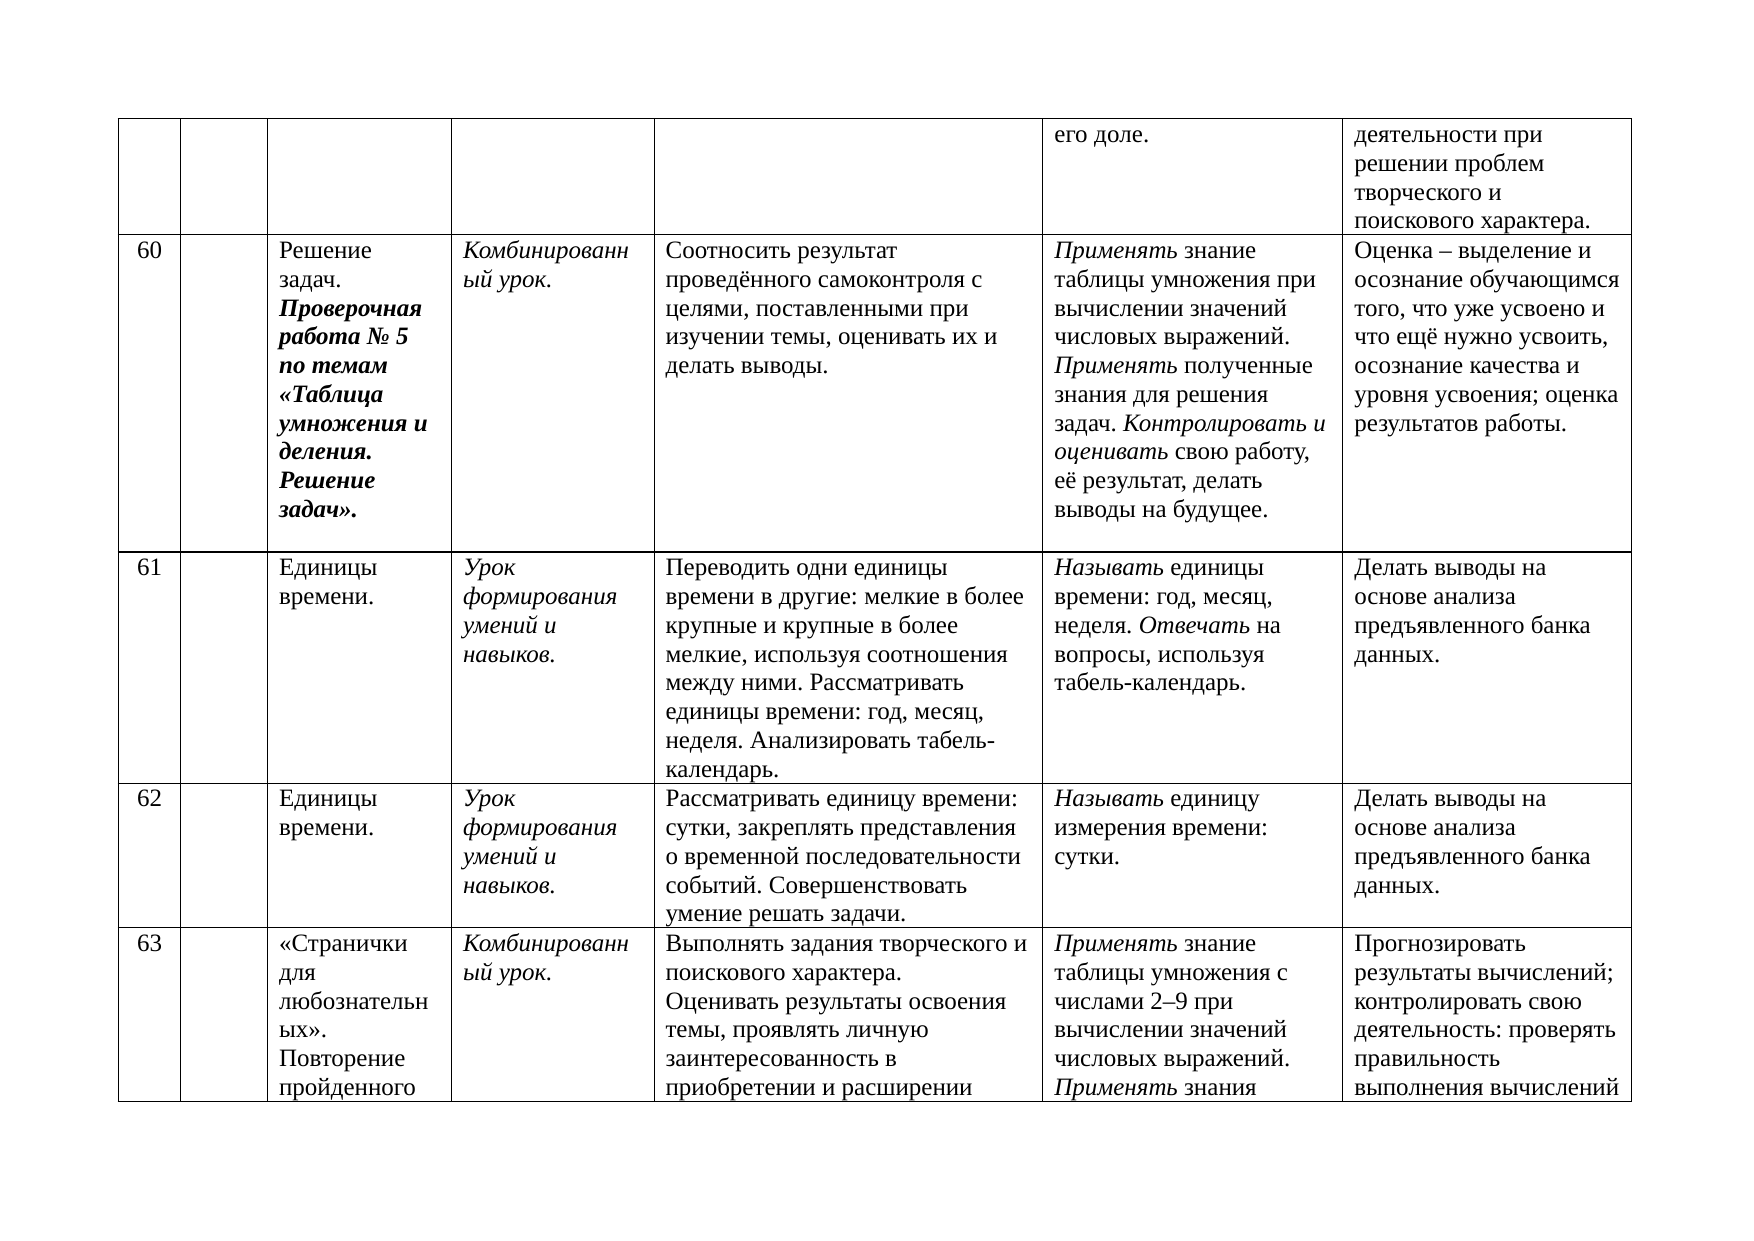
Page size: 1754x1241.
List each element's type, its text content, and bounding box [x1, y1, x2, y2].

table_cell 60 [119, 235, 180, 551]
table_cell Прогнозировать результаты вычислений; контролировать свою деятельность: проверять правильность выполнения вычислений [1343, 928, 1631, 1101]
table_cell [181, 119, 267, 234]
table_cell Урок формирования умений и навыков. [452, 784, 654, 927]
table_cell Комбинированный урок. [452, 928, 654, 1101]
table_cell Оценка – выделение и осознание обучающимся того, что уже усвоено и что ещё нужно усвоить, осознание качества и уровня усвоения; оценка результатов работы. [1343, 235, 1631, 551]
table_cell [181, 553, 267, 782]
table_cell [181, 235, 267, 551]
table_cell Применять знание таблицы умножения с числами 2–9 при вычислении значений числовых выражений. Применять знания [1043, 928, 1342, 1101]
table_cell Применять знание таблицы умножения при вычислении значений числовых выражений. Применять полученные знания для решения задач. Контролировать и оценивать свою работу, её результат, делать выводы на будущее. [1043, 235, 1342, 551]
table_cell Называть единицы времени: год, месяц, неделя. Отвечать на вопросы, используя табель-календарь. [1043, 553, 1342, 782]
table_cell Делать выводы на основе анализа предъявленного банка данных. [1343, 553, 1631, 782]
table_cell Решение задач. Проверочная работа № 5 по темам «Таблица умножения и деления. Решение задач». [268, 235, 451, 551]
table_cell 61 [119, 553, 180, 782]
table_cell деятельности при решении проблем творческого и поискового характера. [1343, 119, 1631, 234]
table_cell Единицы времени. [268, 553, 451, 782]
table_cell Делать выводы на основе анализа предъявленного банка данных. [1343, 784, 1631, 927]
table_cell Рассматривать единицу времени: сутки, закреплять представления о временной последовательности событий. Совершенствовать умение решать задачи. [655, 784, 1042, 927]
table_cell Урок формирования умений и навыков. [452, 553, 654, 782]
table_cell его доле. [1043, 119, 1342, 234]
table_cell Соотносить результат проведённого самоконтроля с целями, поставленными при изучении темы, оценивать их и делать выводы. [655, 235, 1042, 551]
table_cell 62 [119, 784, 180, 927]
table_cell Единицы времени. [268, 784, 451, 927]
table_cell [181, 928, 267, 1101]
table_cell [268, 119, 451, 234]
table_cell [655, 119, 1042, 234]
table_cell «Странички для любознательных». Повторение пройденного [268, 928, 451, 1101]
table_cell Называть единицу измерения времени: сутки. [1043, 784, 1342, 927]
table_cell Выполнять задания творческого и поискового характера. Оценивать результаты освоения темы, проявлять личную заинтересованность в приобретении и расширении [655, 928, 1042, 1101]
table_cell Комбинированный урок. [452, 235, 654, 551]
table_cell [181, 784, 267, 927]
table_cell 63 [119, 928, 180, 1101]
table_cell [119, 119, 180, 234]
table_cell [452, 119, 654, 234]
table_cell Переводить одни единицы времени в другие: мелкие в более крупные и крупные в более мелкие, используя соотношения между ними. Рассматривать единицы времени: год, месяц, неделя. Анализировать табель-календарь. [655, 553, 1042, 782]
